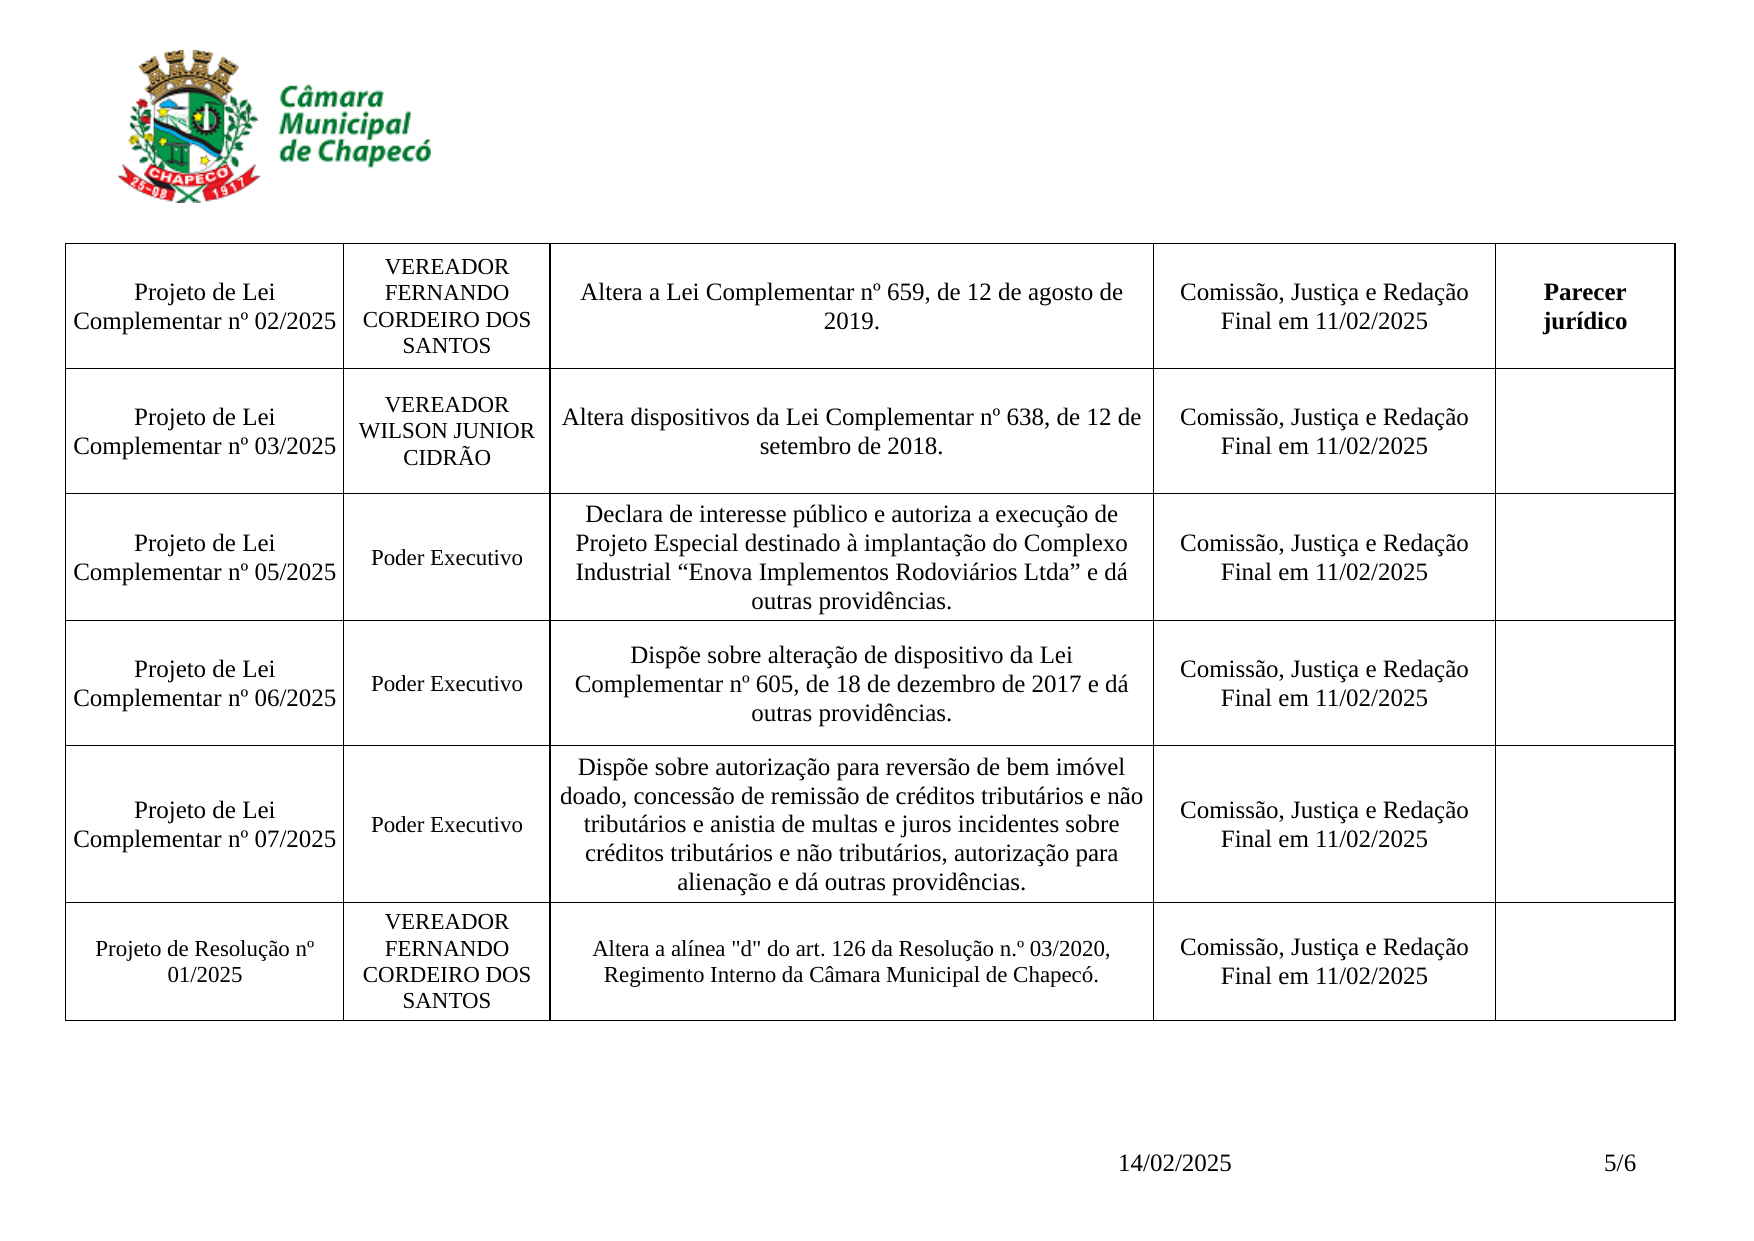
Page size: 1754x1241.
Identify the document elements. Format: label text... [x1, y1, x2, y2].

table_cell Poder Executivo [344, 621, 549, 745]
table_cell Projeto de Lei Complementar nº 02/2025 [66, 244, 343, 368]
table_cell Altera a alínea "d" do art. 126 da Resolução n.º 03/2020, Regimento Interno da Câmara Municipal de Chapecó. [551, 903, 1153, 1019]
table_cell Comissão, Justiça e Redação Final em 11/02/2025 [1154, 369, 1495, 493]
table_cell Parecer jurídico [1496, 244, 1674, 368]
table_cell Dispõe sobre autorização para reversão de bem imóvel doado, concessão de remissão de créditos tributários e não tributários e anistia de multas e juros incidentes sobre créditos tributários e não tributários, autorização para alienação e dá outras providências. [551, 746, 1153, 902]
table_cell VEREADOR FERNANDO CORDEIRO DOS SANTOS [344, 903, 549, 1019]
table_cell Projeto de Lei Complementar nº 03/2025 [66, 369, 343, 493]
table_cell Altera dispositivos da Lei Complementar nº 638, de 12 de setembro de 2018. [551, 369, 1153, 493]
table_cell Poder Executivo [344, 494, 549, 620]
table_cell Comissão, Justiça e Redação Final em 11/02/2025 [1154, 903, 1495, 1019]
table_cell Projeto de Lei Complementar nº 05/2025 [66, 494, 343, 620]
table_cell Projeto de Lei Complementar nº 07/2025 [66, 746, 343, 902]
table_cell [1496, 903, 1674, 1019]
table_cell VEREADOR FERNANDO CORDEIRO DOS SANTOS [344, 244, 549, 368]
table_cell Comissão, Justiça e Redação Final em 11/02/2025 [1154, 244, 1495, 368]
table_cell Projeto de Lei Complementar nº 06/2025 [66, 621, 343, 745]
table_cell [1496, 494, 1674, 620]
table_cell [1496, 369, 1674, 493]
table_cell Projeto de Resolução nº 01/2025 [66, 903, 343, 1019]
table_cell Comissão, Justiça e Redação Final em 11/02/2025 [1154, 746, 1495, 902]
table_cell Poder Executivo [344, 746, 549, 902]
table_cell Declara de interesse público e autoriza a execução de Projeto Especial destinado à implantação do Complexo Industrial “Enova Implementos Rodoviários Ltda” e dá outras providências. [551, 494, 1153, 620]
table_cell [1496, 621, 1674, 745]
picture [118, 50, 431, 203]
table_cell Comissão, Justiça e Redação Final em 11/02/2025 [1154, 621, 1495, 745]
table_cell Comissão, Justiça e Redação Final em 11/02/2025 [1154, 494, 1495, 620]
table_cell Altera a Lei Complementar nº 659, de 12 de agosto de 2019. [551, 244, 1153, 368]
table_cell VEREADOR WILSON JUNIOR CIDRÃO [344, 369, 549, 493]
table_cell Dispõe sobre alteração de dispositivo da Lei Complementar nº 605, de 18 de dezembro de 2017 e dá outras providências. [551, 621, 1153, 745]
table_cell [1496, 746, 1674, 902]
